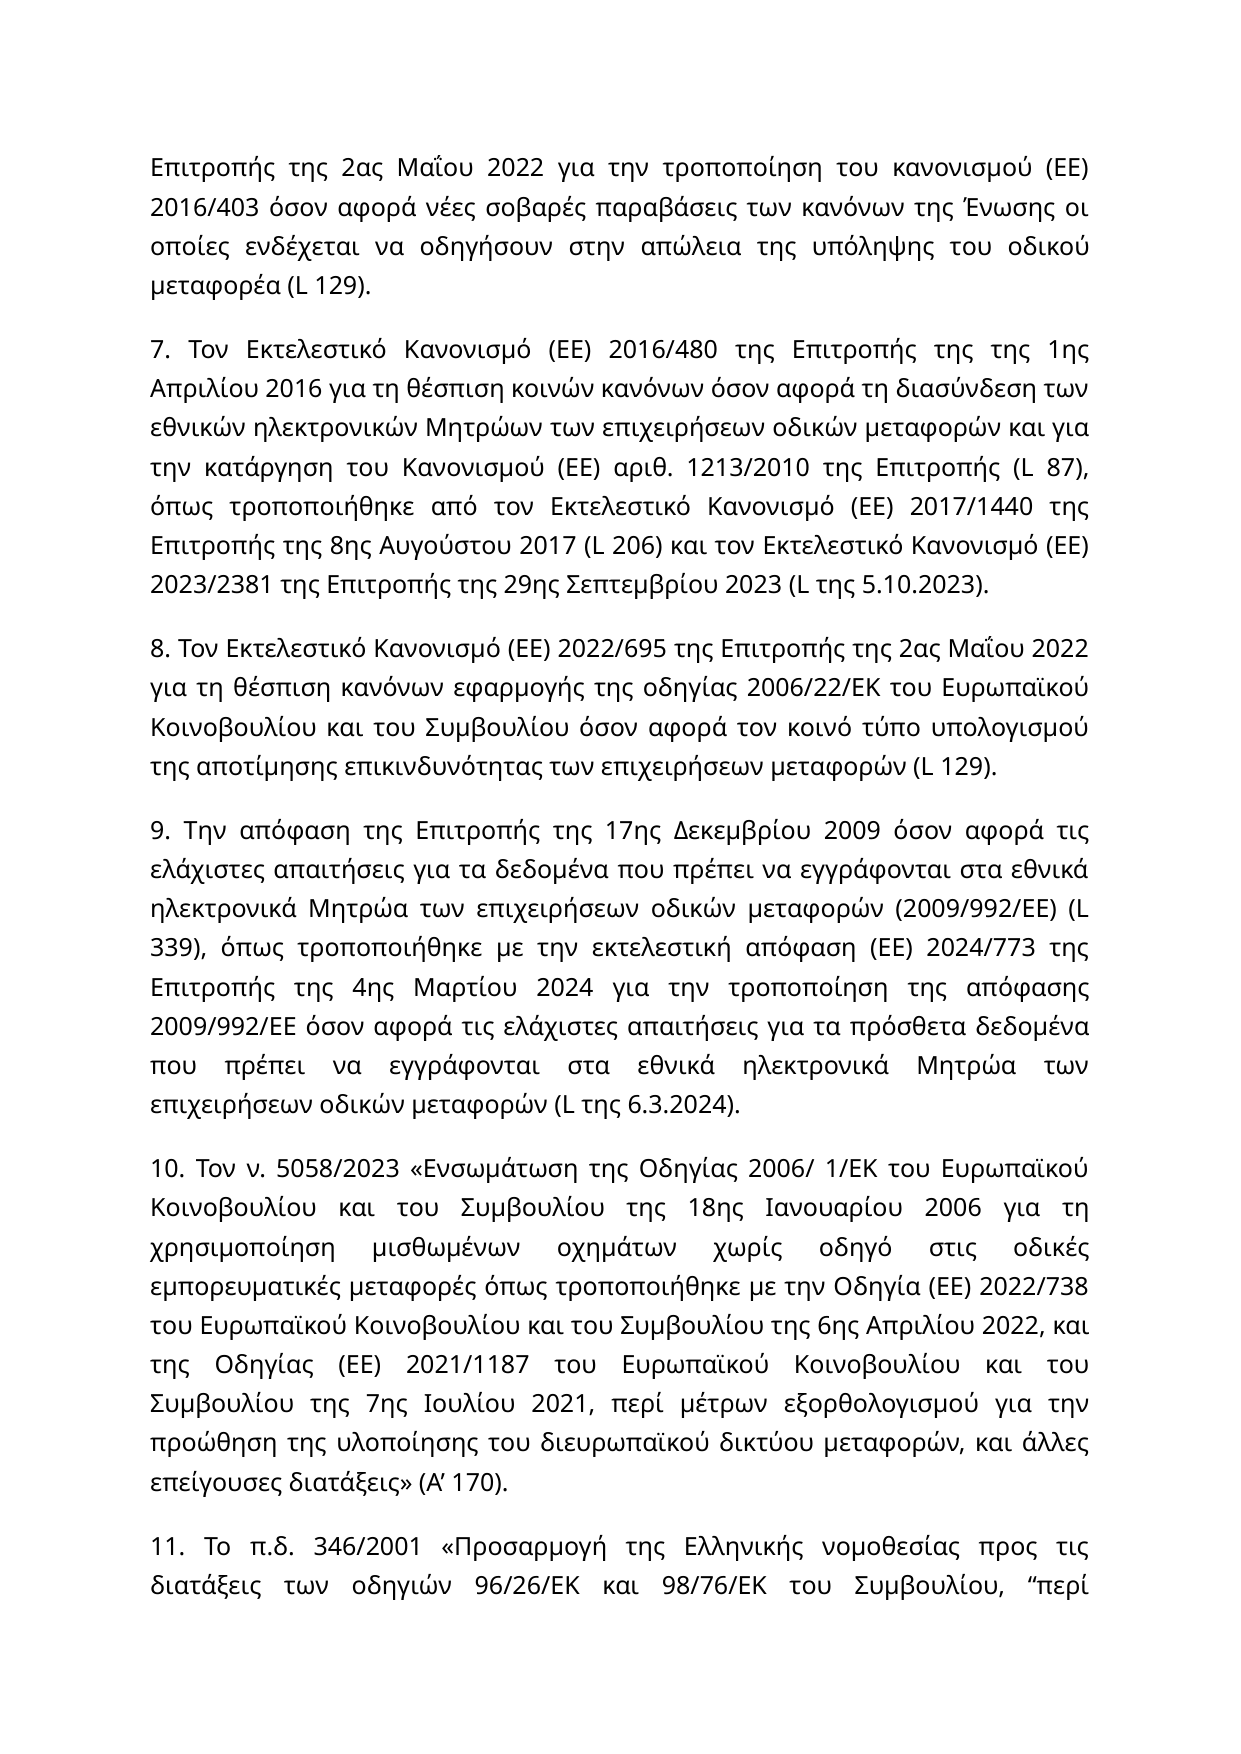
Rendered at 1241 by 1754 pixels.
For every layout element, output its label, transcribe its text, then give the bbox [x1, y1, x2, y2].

text Επιτροπής της 2ας Μαΐου 2022 για την τροποποίηση του κανονισμού (ΕΕ) 2016/403 όσον αφορά νέες σοβαρές παραβάσεις των κανόνων της Ένωσης οι οποίες ενδέχεται να οδηγήσουν στην απώλεια της υπόληψης του οδικού μεταφορέα (L 129). [150, 150, 1090, 302]
text 9. Tην απόφαση της Επιτροπής της 17ης Δεκεμβρίου 2009 όσον αφορά τις ελάχιστες απαιτήσεις για τα δεδομένα που πρέπει να εγγράφονται στα εθνικά ηλεκτρονικά Μητρώα των επιχειρήσεων οδικών μεταφορών (2009/992/ΕΕ) (L 339), όπως τροποποιήθηκε με την εκτελεστική απόφαση (ΕΕ) 2024/773 της Επιτροπής της 4ης Μαρτίου 2024 για την τροποποίηση της απόφασης 2009/992/ΕΕ όσον αφορά τις ελάχιστες απαιτήσεις για τα πρόσθετα δεδομένα που πρέπει να εγγράφονται στα εθνικά ηλεκτρονικά Μητρώα των επιχειρήσεων οδικών μεταφορών (L της 6.3.2024). [150, 812, 1090, 1121]
text 7. Τον Εκτελεστικό Κανονισμό (ΕΕ) 2016/480 της Επιτροπής της της 1ης Απριλίου 2016 για τη θέσπιση κοινών κανόνων όσον αφορά τη διασύνδεση των εθνικών ηλεκτρονικών Μητρώων των επιχειρήσεων οδικών μεταφορών και για την κατάργηση του Κανονισμού (ΕΕ) αριθ. 1213/2010 της Επιτροπής (L 87), όπως τροποποιήθηκε από τον Εκτελεστικό Κανονισμό (ΕΕ) 2017/1440 της Επιτροπής της 8ης Αυγούστου 2017 (L 206) και τον Εκτελεστικό Κανονισμό (ΕΕ) 2023/2381 της Επιτροπής της 29ης Σεπτεμβρίου 2023 (L της 5.10.2023). [150, 332, 1090, 601]
text 11. Το π.δ. 346/2001 «Προσαρμογή της Ελληνικής νομοθεσίας προς τις διατάξεις των οδηγιών 96/26/ΕΚ και 98/76/ΕΚ του Συμβουλίου, “περί [150, 1528, 1090, 1602]
text 10. Τον ν. 5058/2023 «Ενσωμάτωση της Οδηγίας 2006/ 1/ΕΚ του Ευρωπαϊκού Κοινοβουλίου και του Συμβουλίου της 18ης Ιανουαρίου 2006 για τη χρησιμοποίηση μισθωμένων οχημάτων χωρίς οδηγό στις οδικές εμπορευματικές μεταφορές όπως τροποποιήθηκε με την Οδηγία (ΕΕ) 2022/738 του Ευρωπαϊκού Κοινοβουλίου και του Συμβουλίου της 6ης Απριλίου 2022, και της Οδηγίας (ΕΕ) 2021/1187 του Ευρωπαϊκού Κοινοβουλίου και του Συμβουλίου της 7ης Ιουλίου 2021, περί μέτρων εξορθολογισμού για την προώθηση της υλοποίησης του διευρωπαϊκού δικτύου μεταφορών, και άλλες επείγουσες διατάξεις» (Α’ 170). [150, 1151, 1090, 1498]
text 8. Τον Εκτελεστικό Κανονισμό (ΕΕ) 2022/695 της Επιτροπής της 2ας Μαΐου 2022 για τη θέσπιση κανόνων εφαρμογής της οδηγίας 2006/22/ΕΚ του Ευρωπαϊκού Κοινοβουλίου και του Συμβουλίου όσον αφορά τον κοινό τύπο υπολογισμού της αποτίμησης επικινδυνότητας των επιχειρήσεων μεταφορών (L 129). [150, 631, 1090, 782]
